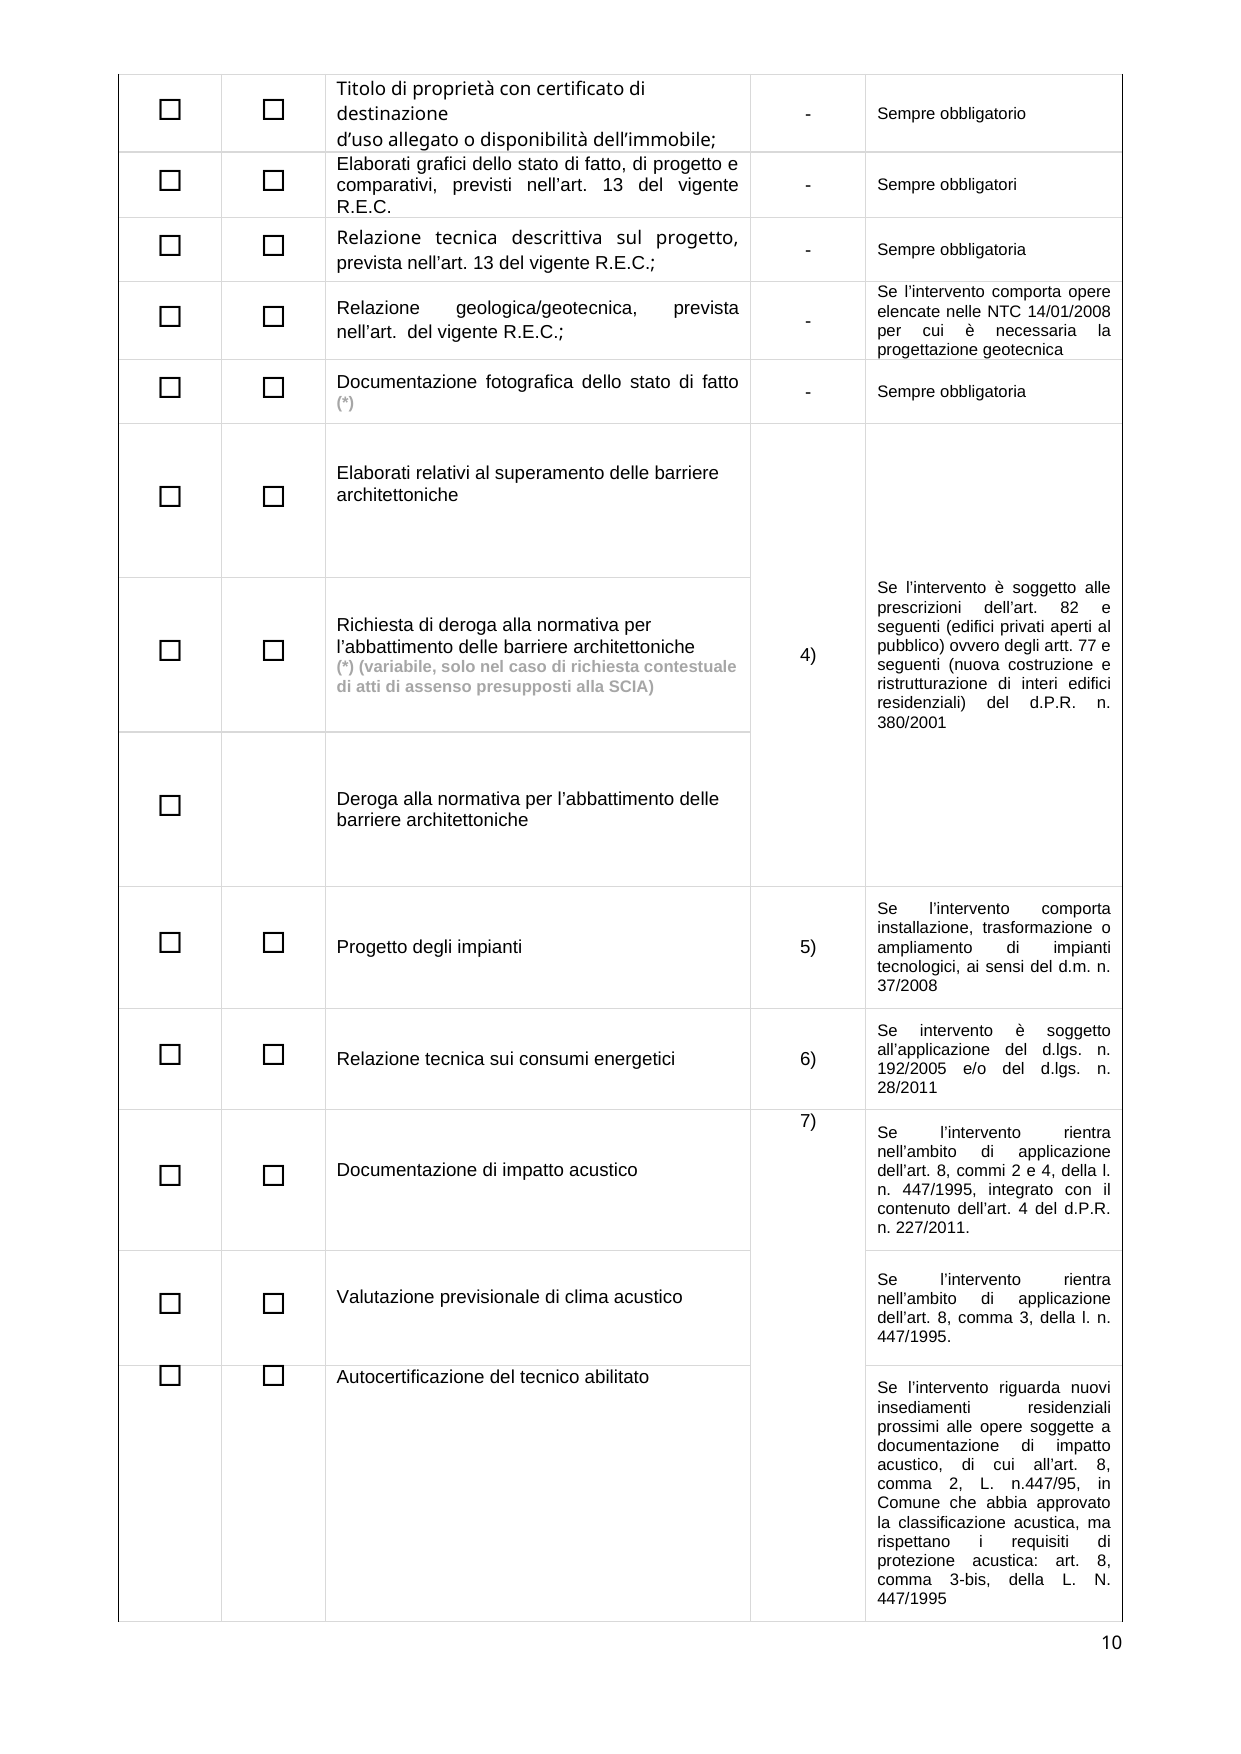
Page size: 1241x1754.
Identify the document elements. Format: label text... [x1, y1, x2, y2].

table_cell Se l’intervento comporta opere elencate nelle NTC 14/01/2008 per cui è necessaria la progettazione geotecnica [866, 282, 1122, 359]
table_cell  [222, 153, 325, 217]
table_cell  [119, 1110, 221, 1250]
table_cell Documentazione di impatto acustico [326, 1110, 750, 1250]
table_cell Relazione tecnica descrittiva sul progetto, prevista nell’art. 13 del vigente R.E.C.; [326, 218, 750, 281]
table_cell Sempre obbligatoria [866, 360, 1122, 423]
table_cell  [222, 887, 325, 1007]
table_cell  [222, 1009, 325, 1109]
table_cell - [751, 282, 865, 359]
table_cell Se l’intervento rientra nell’ambito di applicazione dell’art. 8, comma 3, della l. n. 447/1995. [866, 1251, 1122, 1365]
table_cell Se intervento è soggetto all’applicazione del d.lgs. n. 192/2005 e/o del d.lgs. n. 28/2011 [866, 1009, 1122, 1109]
table_cell Se l’intervento rientra nell’ambito di applicazione dell’art. 8, commi 2 e 4, della l. n. 447/1995, integrato con il contenuto dell’art. 4 del d.P.R. n. 227/2011. [866, 1110, 1122, 1250]
table_cell Titolo di proprietà con certificato di destinazione d’uso allegato o disponibilità dell’immobile; [326, 75, 750, 151]
table_cell  [222, 282, 325, 359]
table_cell  [119, 1251, 221, 1365]
table_cell  [119, 578, 221, 731]
table_cell  [222, 578, 325, 731]
table_cell Documentazione fotografica dello stato di fatto (*) [326, 360, 750, 423]
table_cell  [119, 360, 221, 423]
table_cell  [119, 424, 221, 577]
table_cell Richiesta di deroga alla normativa per l’abbattimento delle barriere architettoniche (*) (variabile, solo nel caso di richiesta contestuale di atti di assenso presupposti alla SCIA) [326, 578, 750, 731]
table_cell  [222, 360, 325, 423]
table_cell  [119, 75, 221, 151]
table_cell  [222, 1110, 325, 1250]
table_cell Progetto degli impianti [326, 887, 750, 1007]
table_cell Deroga alla normativa per l’abbattimento delle barriere architettoniche [326, 733, 750, 886]
table_cell Elaborati relativi al superamento delle barriere architettoniche [326, 424, 750, 577]
table_cell  [119, 887, 221, 1007]
table_cell - [751, 218, 865, 281]
table_cell Autocertificazione del tecnico abilitato [326, 1366, 750, 1621]
table_cell Sempre obbligatoria [866, 218, 1122, 281]
table_cell 5) [751, 887, 865, 1007]
table_cell  [119, 282, 221, 359]
table_cell Se l’intervento è soggetto alle prescrizioni dell’art. 82 e seguenti (edifici privati aperti al pubblico) ovvero degli artt. 77 e seguenti (nuova costruzione e ristrutturazione di interi edifici residenziali) del d.P.R. n. 380/2001 [866, 424, 1122, 886]
table_cell Elaborati grafici dello stato di fatto, di progetto e comparativi, previsti nell’art. 13 del vigente R.E.C. [326, 153, 750, 217]
table_cell - [751, 360, 865, 423]
table_cell - [751, 153, 865, 217]
table_cell Se l’intervento comporta installazione, trasformazione o ampliamento di impianti tecnologici, ai sensi del d.m. n. 37/2008 [866, 887, 1122, 1007]
table_cell  [119, 153, 221, 217]
table_cell  [119, 1009, 221, 1109]
table_cell - [751, 75, 865, 151]
table_cell 4) [751, 424, 865, 886]
table_cell  [119, 733, 221, 886]
table_cell  [119, 1366, 221, 1621]
table_cell Valutazione previsionale di clima acustico [326, 1251, 750, 1365]
table_cell  [222, 424, 325, 577]
table_cell  [222, 218, 325, 281]
table_cell Sempre obbligatorio [866, 75, 1122, 151]
table_cell  [119, 218, 221, 281]
table_cell Se l’intervento riguarda nuovi insediamenti residenziali prossimi alle opere soggette a documentazione di impatto acustico, di cui all’art. 8, comma 2, L. n.447/95, in Comune che abbia approvato la classificazione acustica, ma rispettano i requisiti di protezione acustica: art. 8, comma 3-bis, della L. N. 447/1995 [866, 1366, 1122, 1621]
table_cell 7) [751, 1110, 865, 1621]
table_cell  [222, 1251, 325, 1365]
table_cell 6) [751, 1009, 865, 1109]
table_cell [222, 733, 325, 886]
table_cell  [222, 1366, 325, 1621]
table_cell  [222, 75, 325, 151]
table_cell Relazione tecnica sui consumi energetici [326, 1009, 750, 1109]
table_cell Relazione geologica/geotecnica, prevista nell’art. del vigente R.E.C.; [326, 282, 750, 359]
table_cell Sempre obbligatori [866, 153, 1122, 217]
